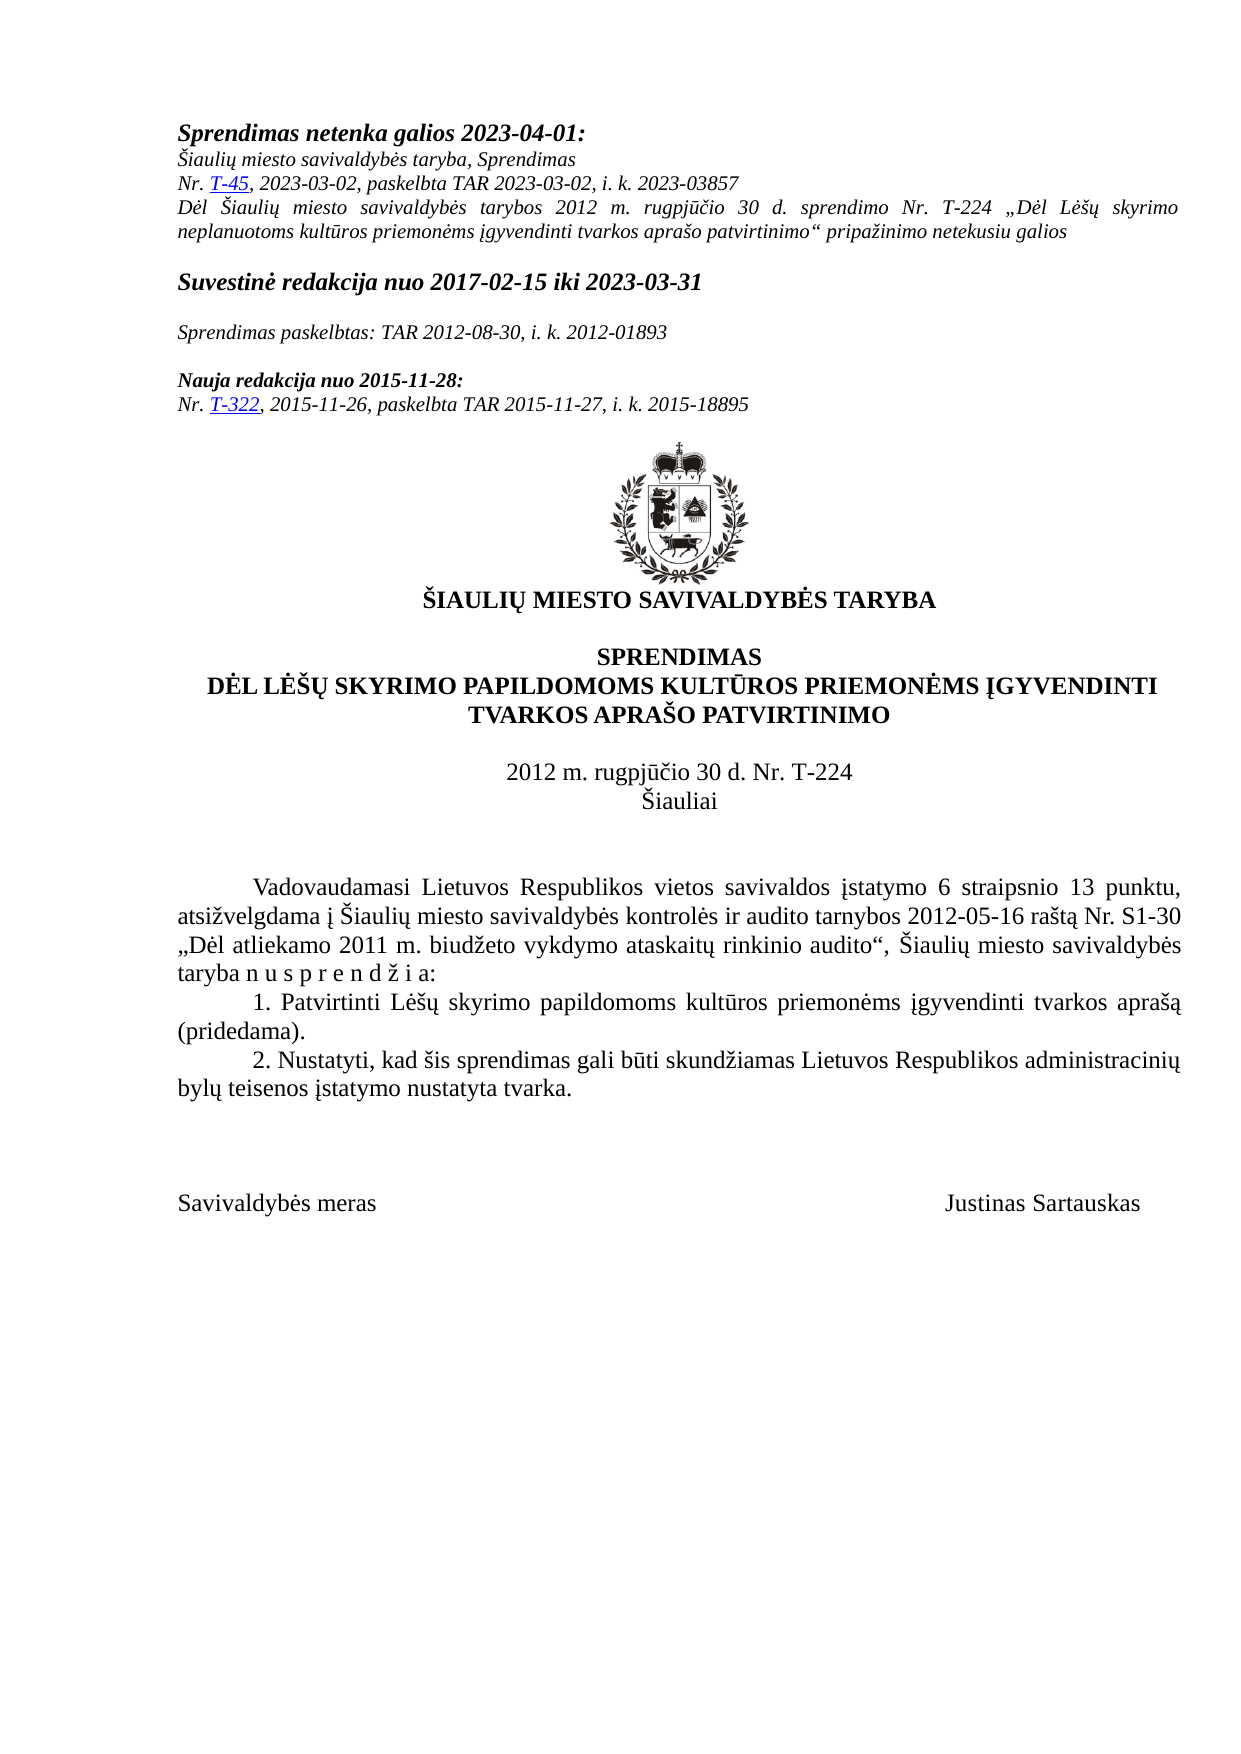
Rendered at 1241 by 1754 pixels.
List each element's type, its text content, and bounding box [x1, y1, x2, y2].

text Dėl Šiaulių miesto savivaldybės tarybos 2012 m. rugpjūčio 30 d. sprendimo Nr. T-224 „Dėl Lėšų skyrimo neplanuotoms kultūros priemonėms įgyvendinti tvarkos aprašo patvirtinimo“ pripažinimo netekusiu galios [177, 195, 1181, 243]
text 2012 m. rugpjūčio 30 d. Nr. T-224 [177, 757, 1181, 786]
text Sprendimas paskelbtas: TAR 2012-08-30, i. k. 2012-01893 [177, 320, 1181, 344]
text Sprendimas netenka galios 2023-04-01: [177, 118, 1181, 147]
text Šiauliai [177, 786, 1181, 815]
text Suvestinė redakcija nuo 2017-02-15 iki 2023-03-31 [177, 267, 1181, 296]
text 2. Nustatyti, kad šis sprendimas gali būti skundžiamas Lietuvos Respublikos administracinių bylų teisenos įstatymo nustatyta tvarka. [177, 1045, 1182, 1102]
text Šiaulių miesto savivaldybės taryba, Sprendimas [177, 147, 1181, 171]
subtitle SPRENDIMAS [177, 642, 1181, 671]
text Nauja redakcija nuo 2015-11-28: [177, 368, 1181, 392]
text Nr. T-45, 2023-03-02, paskelbta TAR 2023-03-02, i. k. 2023-03857 [177, 171, 1181, 195]
text Nr. T-322, 2015-11-26, paskelbta TAR 2015-11-27, i. k. 2015-18895 [177, 392, 1181, 416]
text 1. Patvirtinti Lėšų skyrimo papildomoms kultūros priemonėms įgyvendinti tvarkos aprašą (pridedama). [177, 987, 1182, 1045]
text Dėl LĖŠŲ SKYRIMO PAPILDOMOMS kultūros PRIEMONĖMS ĮGYVENDINTI TVARKOS APRAŠO PATVIRTINIMO [177, 671, 1181, 728]
text ŠIAULIŲ MIESTO SAVIVALDYBĖS TARYBA [177, 585, 1182, 613]
text Savivaldybės meras Justinas Sartauskas [177, 1188, 1181, 1217]
text Vadovaudamasi Lietuvos Respublikos vietos savivaldos įstatymo 6 straipsnio 13 punktu, atsižvelgdama į Šiaulių miesto savivaldybės kontrolės ir audito tarnybos 2012-05-16 raštą Nr. S1-30 „Dėl atliekamo 2011 m. biudžeto vykdymo ataskaitų rinkinio audito“, Šiaulių miesto savivaldybės taryba n u s p r e n d ž i a: [177, 872, 1182, 987]
